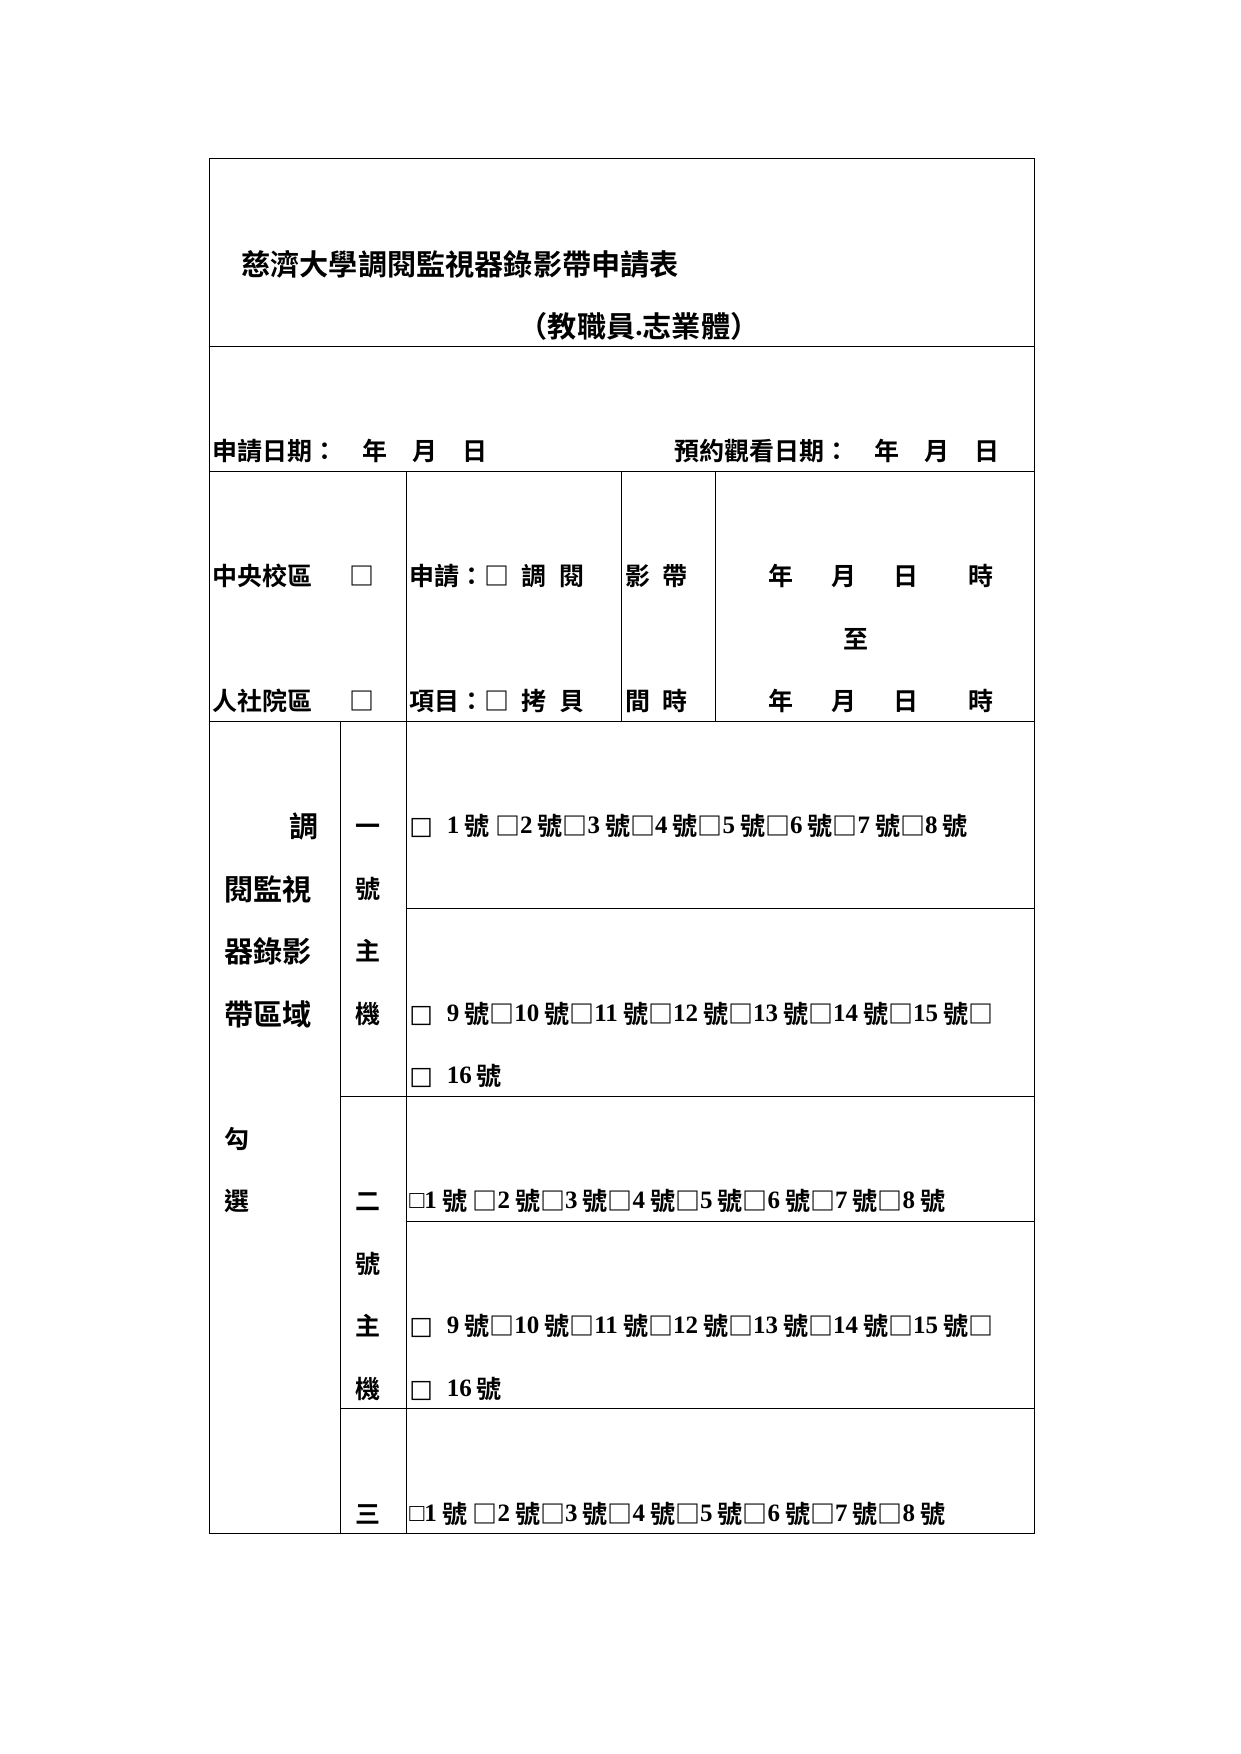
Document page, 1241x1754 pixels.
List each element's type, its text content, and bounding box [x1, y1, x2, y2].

table_cell 中央校區 □ 人社院區 □ [210, 472, 406, 721]
table_cell 調閱監視器錄影帶區域 勾 選 [210, 722, 340, 1533]
table_cell □1號 □2號□3號□4號□5號□6號□7號□8號 [407, 1097, 1034, 1221]
table_cell 年 月 日 時 至 年 月 日 時 [716, 472, 1034, 721]
table_cell □1號 □2號□3號□4號□5號□6號□7號□8號 [407, 1409, 1034, 1533]
table_cell 申請：□ 調 閱 項目：□ 拷 貝 [407, 472, 621, 721]
table_cell 三 [341, 1409, 406, 1533]
table_cell 二號主機 [341, 1097, 406, 1408]
table_cell 9號□10號□11號□12號□13號□14號□15號□ 16號 [407, 1222, 1034, 1408]
table_cell 1號 □2號□3號□4號□5號□6號□7號□8號 [407, 722, 1034, 908]
table_cell 申請日期： 年 月 日 預約觀看日期： 年 月 日 [210, 347, 1034, 471]
table_header 慈濟大學調閱監視器錄影帶申請表 （教職員.志業體） [210, 159, 1034, 346]
table_cell 影 帶 間 時 [622, 472, 715, 721]
table_cell 一號主機 [341, 722, 406, 1096]
table_cell 9號□10號□11號□12號□13號□14號□15號□ 16號 [407, 909, 1034, 1096]
